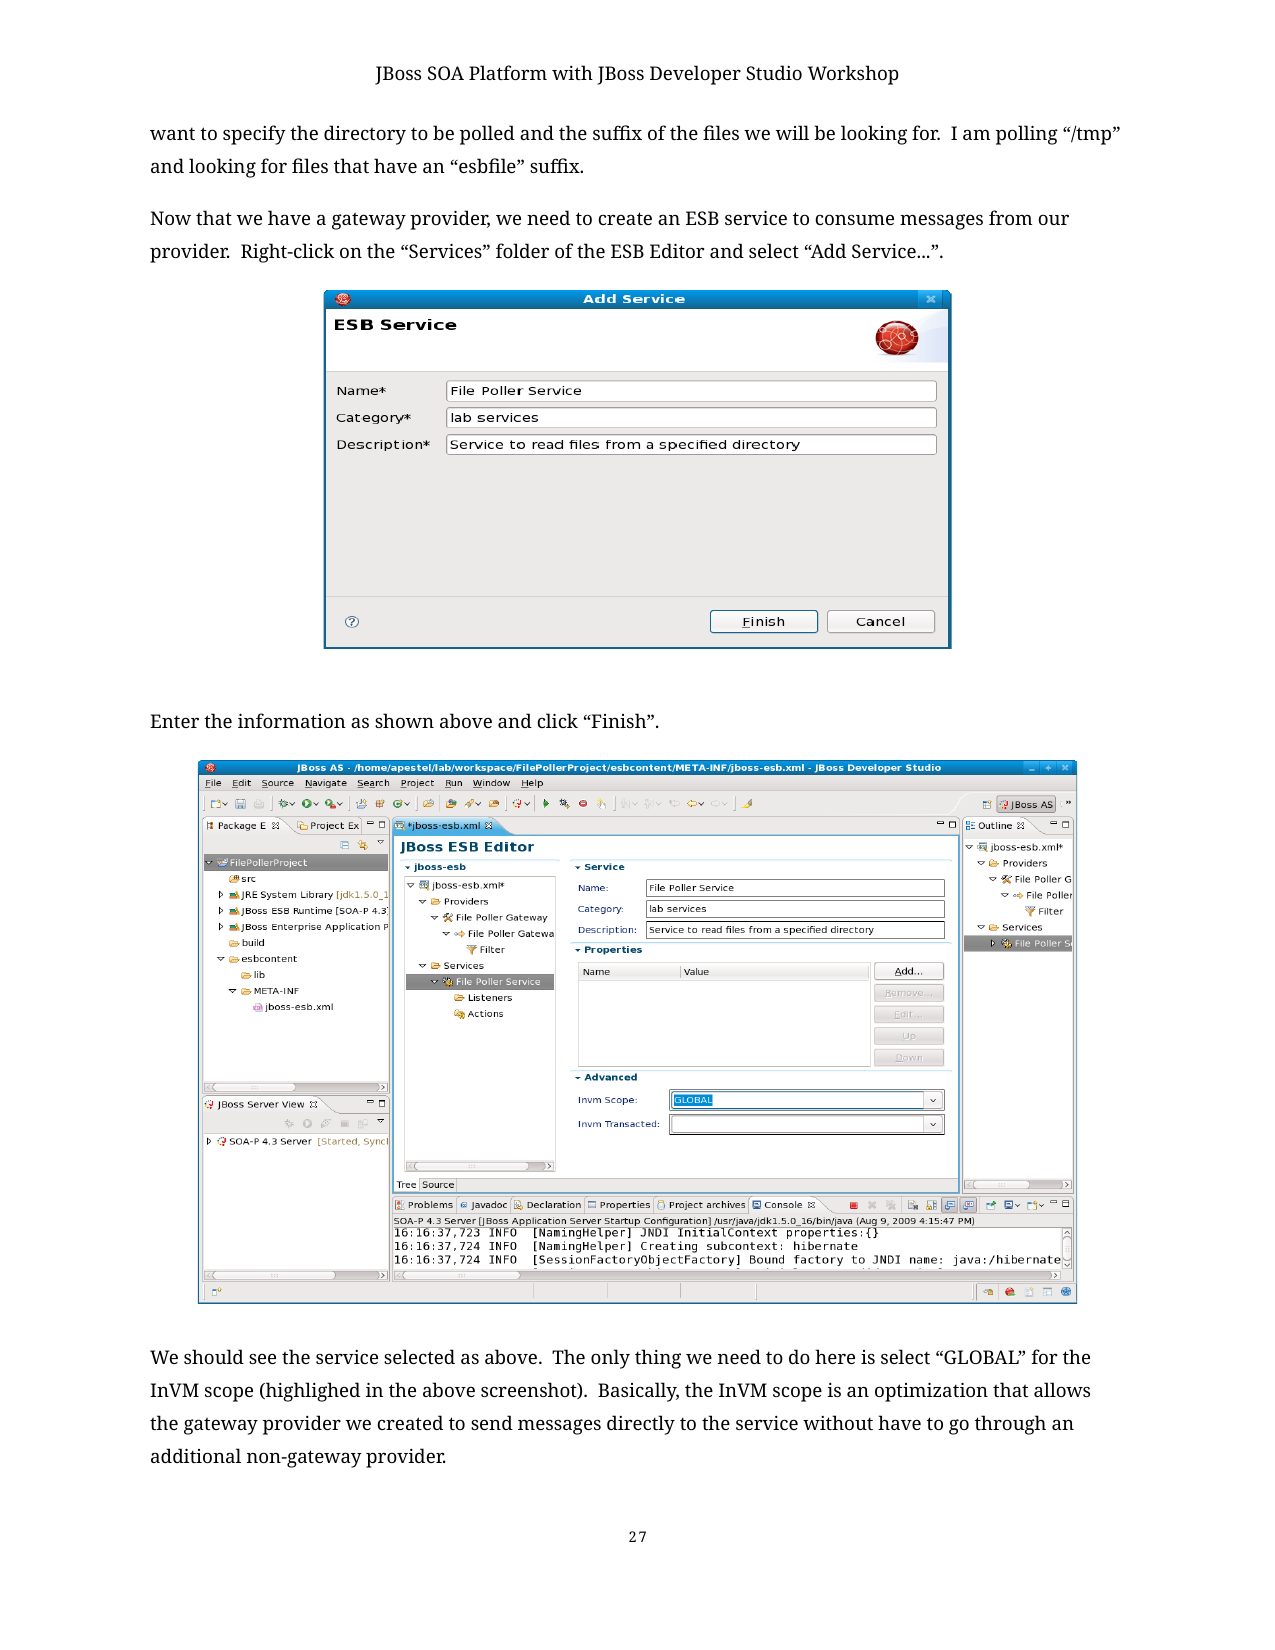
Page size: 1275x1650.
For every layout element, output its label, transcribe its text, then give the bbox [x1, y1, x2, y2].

picture [323, 290, 952, 649]
picture [919, 290, 942, 302]
picture [197, 764, 1078, 1304]
text We should see the service selected as above. The only thing we need to do here is select “GLOBAL” for the InVM scope (highlighed in the above screenshot). Basically, the InVM scope is an optimization that allows the gateway provider we created to send messages directly to the service without have to go through an additional non-gateway provider. [150, 760, 1125, 1469]
text want to specify the directory to be polled and the suffix of the files we will be looking for. I am polling “/tmp” and looking for files that have an “esbfile” suffix. [150, 120, 1125, 179]
picture [1024, 760, 1072, 770]
text Now that we have a gateway provider, we need to create an ESB service to consume messages from our provider. Right-click on the “Services” folder of the ESB Editor and select “Add Service...”. [150, 205, 1125, 264]
text Enter the information as shown above and click “Finish”. [150, 708, 1125, 734]
